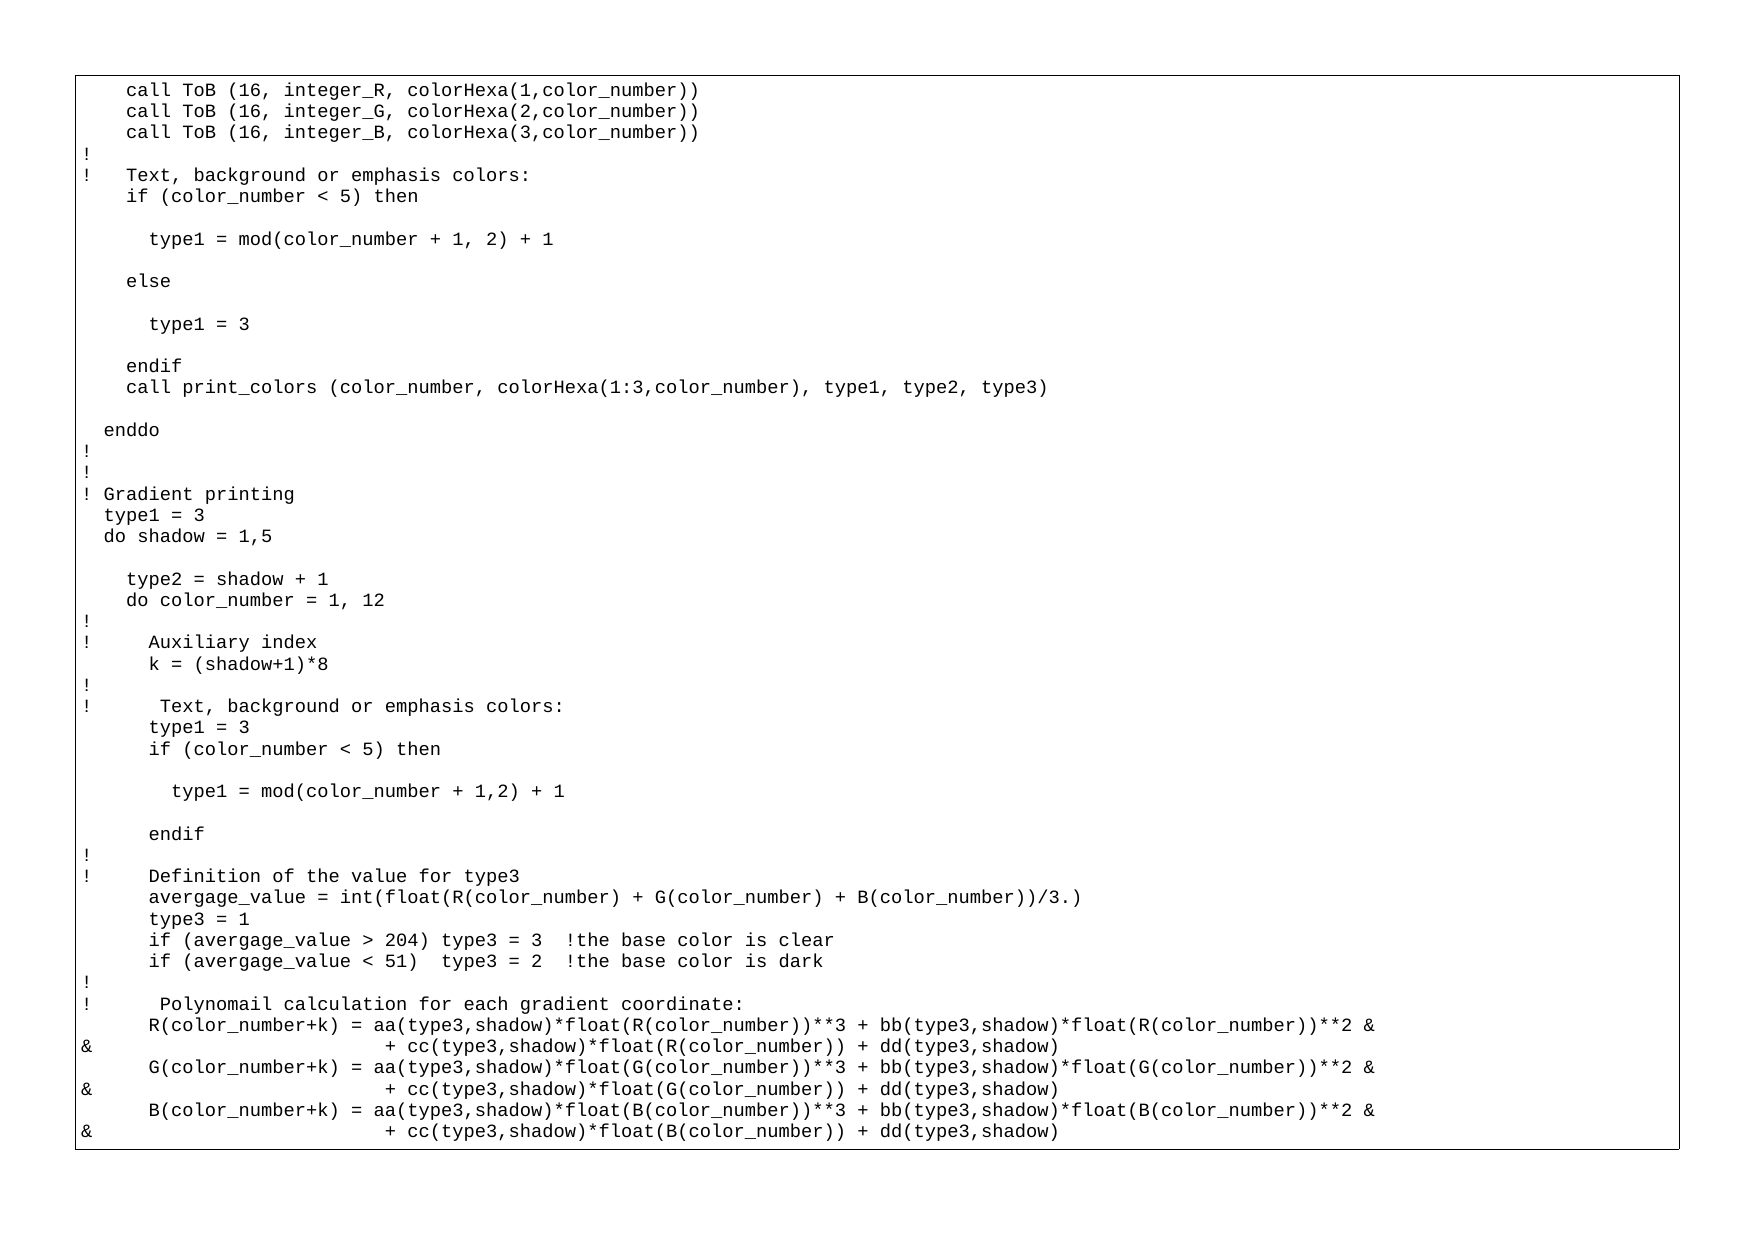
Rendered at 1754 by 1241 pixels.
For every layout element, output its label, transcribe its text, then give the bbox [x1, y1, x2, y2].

table_header call ToB (16, integer_R, colorHexa(1,color_number)) call ToB (16, integer_G, colorHexa(2,color_number)) call ToB (16, integer_B, colorHexa(3,color_number)) ! ! Text, background or emphasis colors: if (color_number < 5) then type1 = mod(color_number + 1, 2) + 1 else type1 = 3 endif call print_colors (color_number, colorHexa(1:3,color_number), type1, type2, type3) enddo ! ! ! Gradient printing type1 = 3 do shadow = 1,5 type2 = shadow + 1 do color_number = 1, 12 ! ! Auxiliary index k = (shadow+1)*8 ! ! Text, background or emphasis colors: type1 = 3 if (color_number < 5) then type1 = mod(color_number + 1,2) + 1 endif ! ! Definition of the value for type3 avergage_value = int(float(R(color_number) + G(color_number) + B(color_number))/3.) type3 = 1 if (avergage_value > 204) type3 = 3 !the base color is clear if (avergage_value < 51) type3 = 2 !the base color is dark ! ! Polynomail calculation for each gradient coordinate: R(color_number+k) = aa(type3,shadow)*float(R(color_number))**3 + bb(type3,shadow)*float(R(color_number))**2 & & + cc(type3,shadow)*float(R(color_number)) + dd(type3,shadow) G(color_number+k) = aa(type3,shadow)*float(G(color_number))**3 + bb(type3,shadow)*float(G(color_number))**2 & & + cc(type3,shadow)*float(G(color_number)) + dd(type3,shadow) B(color_number+k) = aa(type3,shadow)*float(B(color_number))**3 + bb(type3,shadow)*float(B(color_number))**2 & & + cc(type3,shadow)*float(B(color_number)) + dd(type3,shadow) [76, 76, 1679, 1149]
